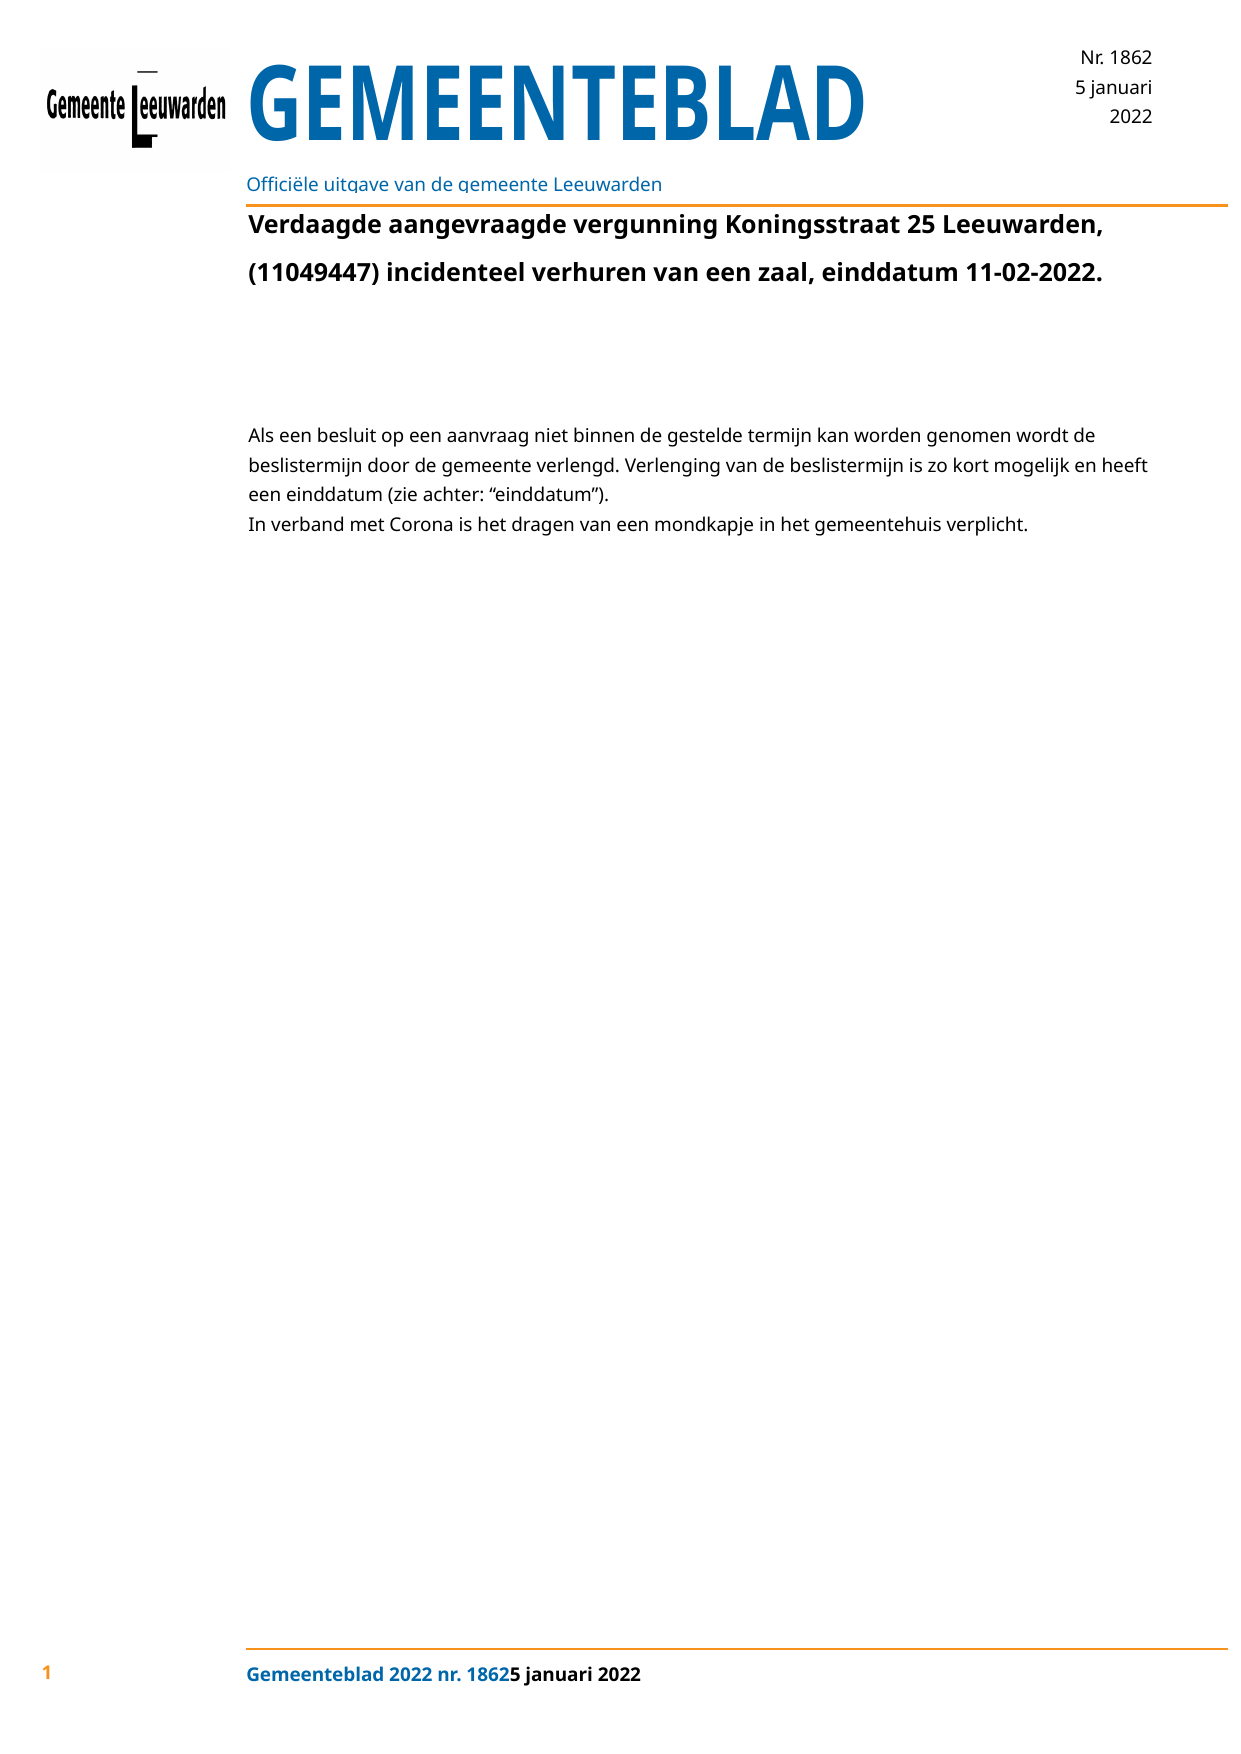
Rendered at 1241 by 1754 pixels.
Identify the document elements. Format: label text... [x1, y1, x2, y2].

text In verband met Corona is het dragen van een mondkapje in het gemeentehuis verplicht. [248, 511, 1152, 537]
text Verdaagde aangevraagde vergunning Koningsstraat 25 Leeuwarden, (11049447) incidenteel verhuren van een zaal, einddatum 11-02-2022. [248, 207, 1152, 288]
picture [41, 47, 231, 172]
text Als een besluit op een aanvraag niet binnen de gestelde termijn kan worden genomen wordt de beslistermijn door de gemeente verlengd. Verlenging van de beslistermijn is zo kort mogelijk en heeft een einddatum (zie achter: “einddatum”). [248, 422, 1152, 507]
